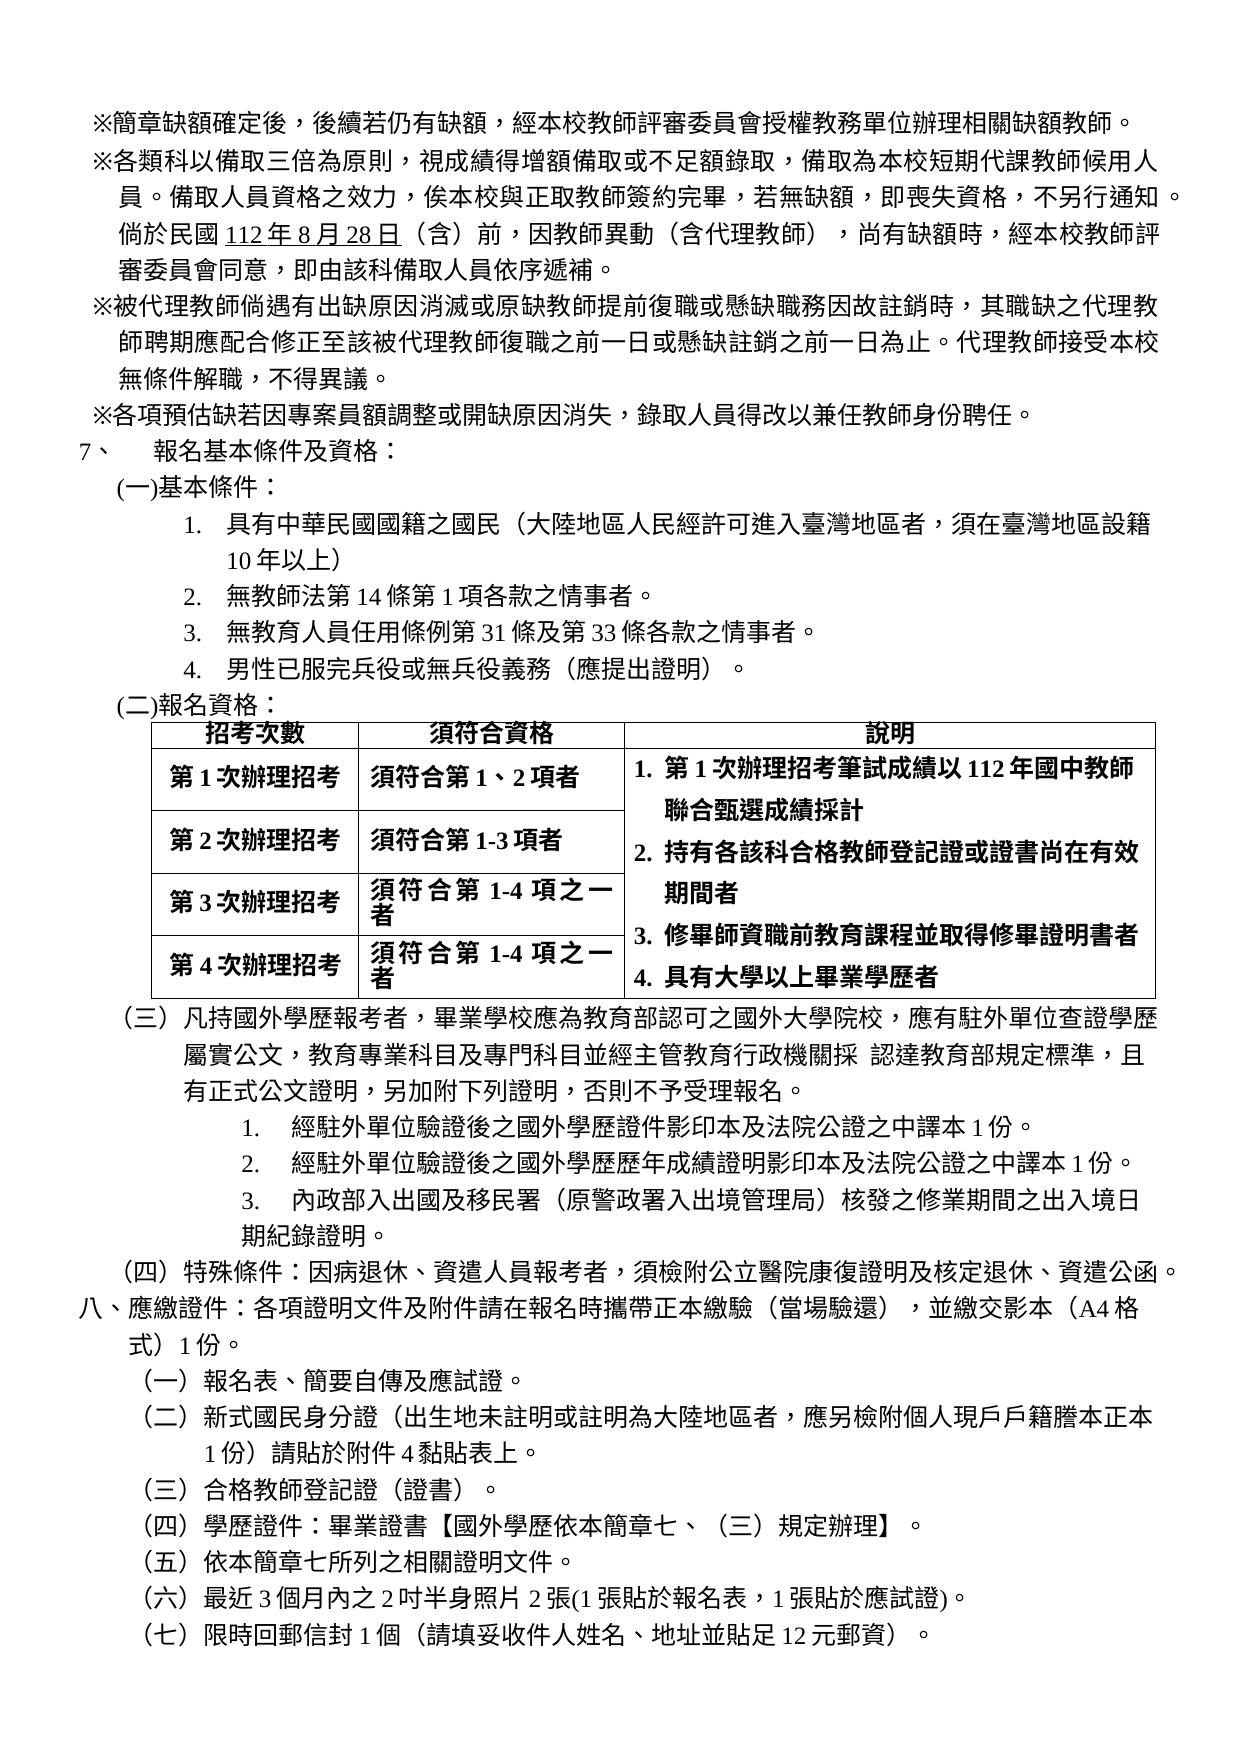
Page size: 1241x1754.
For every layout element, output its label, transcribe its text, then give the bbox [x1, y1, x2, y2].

text (二)報名資格： [78, 685, 1162, 722]
table_cell 須符合第1-3項者 [359, 811, 624, 873]
text （一）報名表、簡要自傳及應試證。 [128, 1361, 1162, 1398]
table_header 說明 [625, 723, 1155, 748]
text （二）新式國民身分證（出生地未註明或註明為大陸地區者，應另檢附個人現戶戶籍謄本正本1份）請貼於附件4黏貼表上。 [128, 1398, 1162, 1470]
text （五）依本簡章七所列之相關證明文件。 [128, 1543, 1162, 1579]
table_cell 第1次辦理招考 [152, 749, 358, 810]
text ※各類科以備取三倍為原則，視成績得增額備取或不足額錄取，備取為本校短期代課教師候用人員。備取人員資格之效力，俟本校與正取教師簽約完畢，若無缺額，即喪失資格，不另行通知。倘於民國112年8月28日（含）前，因教師異動（含代理教師），尚有缺額時，經本校教師評審委員會同意，即由該科備取人員依序遞補。 [92, 142, 1162, 287]
table_cell 第3次辦理招考 [152, 874, 358, 935]
text （四）學歷證件：畢業證書【國外學歷依本簡章七、（三）規定辦理】。 [128, 1506, 1162, 1543]
text （六）最近3個月內之2吋半身照片2張(1張貼於報名表，1張貼於應試證)。 [128, 1579, 1162, 1615]
list 經駐外單位驗證後之國外學歷歷年成績證明影印本及法院公證之中譯本1份。 [241, 1144, 1162, 1180]
text ※各項預估缺若因專案員額調整或開缺原因消失，錄取人員得改以兼任教師身份聘任。 [92, 395, 1162, 432]
list 內政部入出國及移民署（原警政署入出境管理局）核發之修業期間之出入境日期紀錄證明。 [241, 1180, 1162, 1253]
table_cell 第2次辦理招考 [152, 811, 358, 873]
text （三）合格教師登記證（證書）。 [128, 1470, 1162, 1506]
text (一)基本條件： [78, 468, 1162, 504]
list 無教育人員任用條例第31條及第33條各款之情事者。 [183, 613, 1162, 649]
text ※簡章缺額確定後，後續若仍有缺額，經本校教師評審委員會授權教務單位辦理相關缺額教師。 [92, 96, 1162, 142]
list 具有中華民國國籍之國民（大陸地區人民經許可進入臺灣地區者，須在臺灣地區設籍10年以上） [183, 504, 1162, 577]
text ※被代理教師倘遇有出缺原因消滅或原缺教師提前復職或懸缺職務因故註銷時，其職缺之代理教師聘期應配合修正至該被代理教師復職之前一日或懸缺註銷之前一日為止。代理教師接受本校無條件解職，不得異議。 [92, 287, 1162, 395]
text （四）特殊條件：因病退休、資遣人員報考者，須檢附公立醫院康復證明及核定退休、資遣公函。 [108, 1253, 1182, 1289]
text （三）凡持國外學歷報考者，畢業學校應為教育部認可之國外大學院校，應有駐外單位查證學歷屬實公文，教育專業科目及專門科目並經主管教育行政機關採 認達教育部規定標準，且有正式公文證明，另加附下列證明，否則不予受理報名。 [108, 999, 1162, 1108]
text （七）限時回郵信封1個（請填妥收件人姓名、地址並貼足12元郵資）。 [128, 1615, 1162, 1651]
list 無教師法第14條第1項各款之情事者。 [183, 577, 1162, 613]
table_cell 第4次辦理招考 [152, 936, 358, 998]
table_header 招考次數 [152, 723, 358, 748]
table_cell 須符合第1-4項之一者 [359, 874, 624, 935]
list 男性已服完兵役或無兵役義務（應提出證明）。 [183, 649, 1162, 685]
list 經駐外單位驗證後之國外學歷證件影印本及法院公證之中譯本1份。 [241, 1108, 1162, 1144]
table_header 須符合資格 [359, 723, 624, 748]
text 八、應繳證件：各項證明文件及附件請在報名時攜帶正本繳驗（當場驗還），並繳交影本（A4格式）1份。 [78, 1289, 1162, 1361]
table_cell 須符合第1、2項者 [359, 749, 624, 810]
table_cell 第1次辦理招考筆試成績以112年國中教師聯合甄選成績採計 持有各該科合格教師登記證或證書尚在有效期間者 修畢師資職前教育課程並取得修畢證明書者 具有大學以上畢業學歷者 [625, 749, 1155, 998]
list 報名基本條件及資格： [78, 432, 1162, 468]
table_cell 須符合第1-4項之一者 [359, 936, 624, 998]
